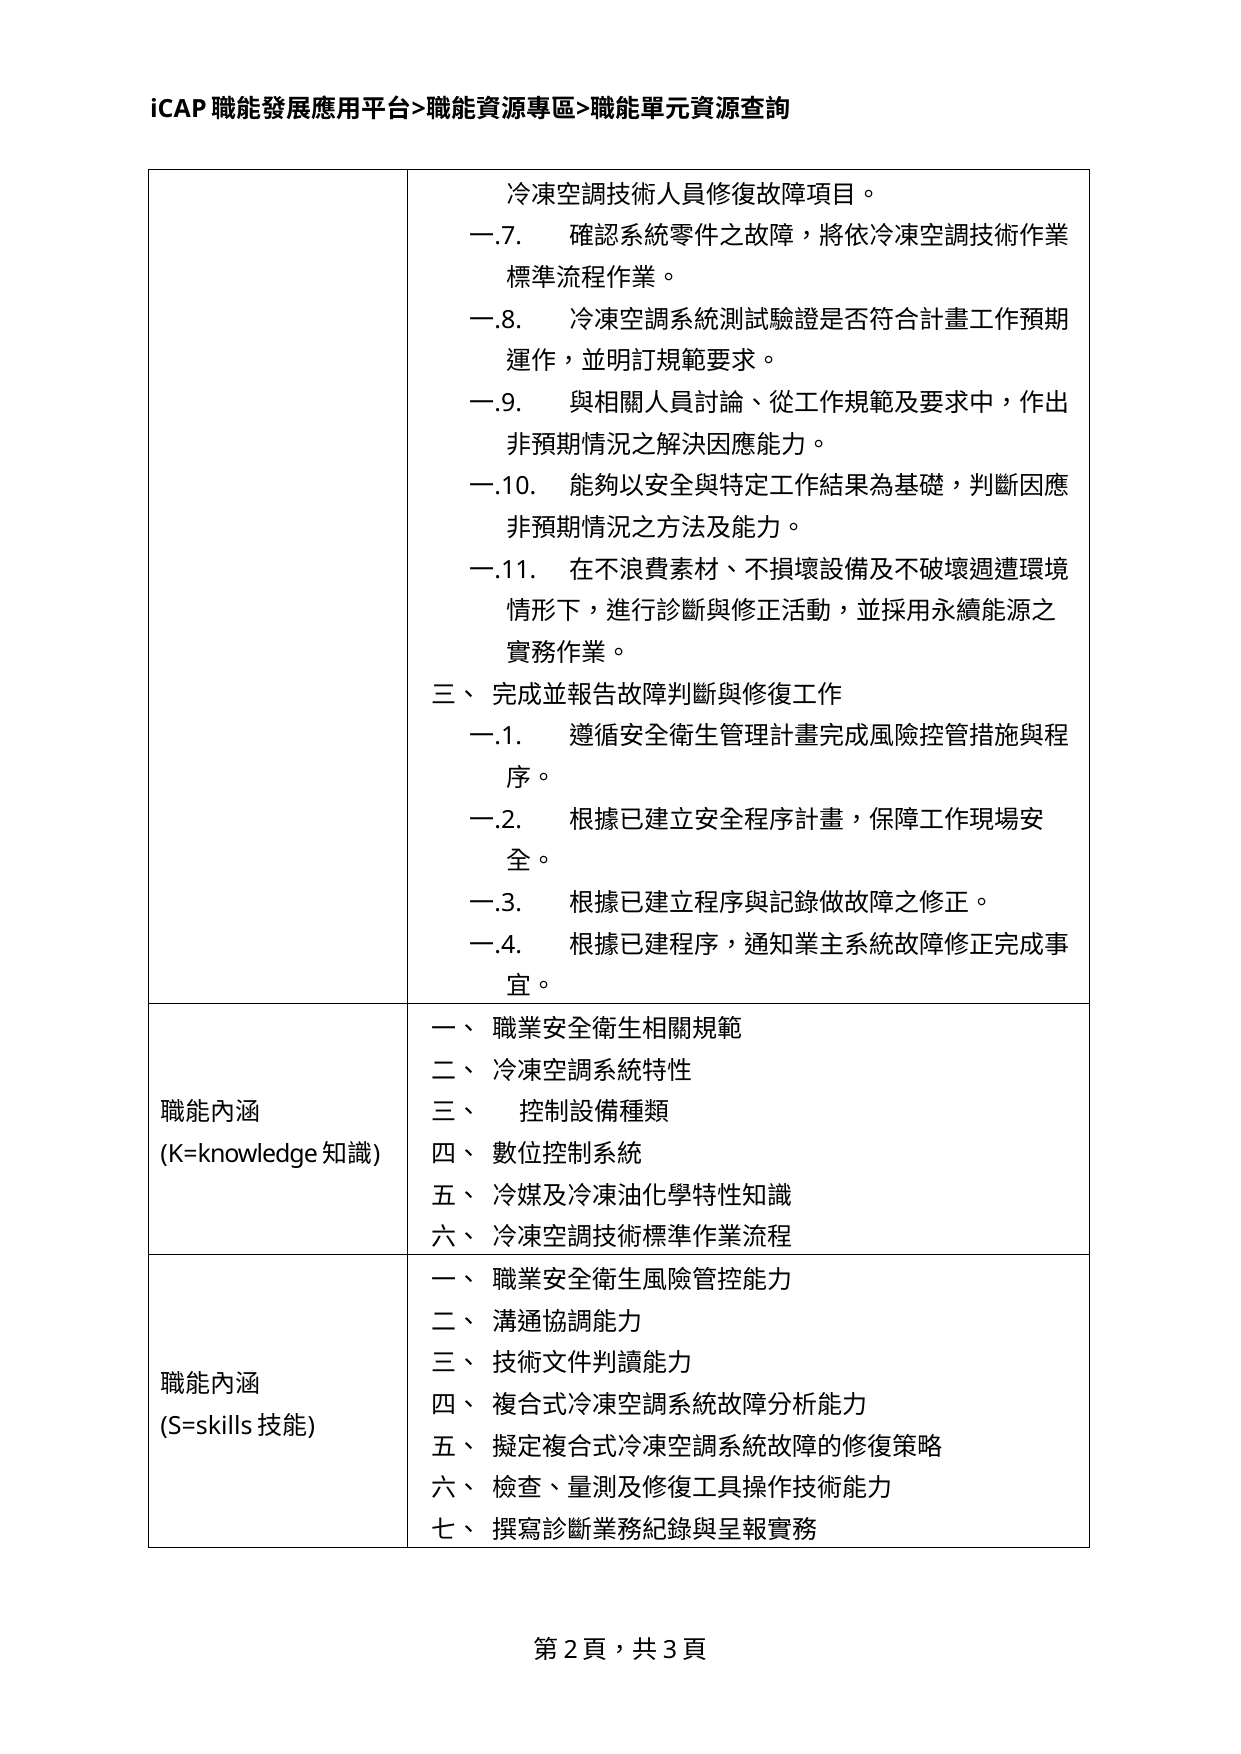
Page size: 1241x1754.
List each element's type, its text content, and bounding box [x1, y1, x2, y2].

table_cell 職業安全衛生相關規範 冷凍空調系統特性 控制設備種類 數位控制系統 冷媒及冷凍油化學特性知識 冷凍空調技術標準作業流程 [408, 1004, 1089, 1254]
table_cell 職能內涵 (K=knowledge知識) [149, 1004, 407, 1254]
table_cell [149, 170, 407, 1003]
table_cell 職業安全衛生風險管控能力 溝通協調能力 技術文件判讀能力 複合式冷凍空調系統故障分析能力 擬定複合式冷凍空調系統故障的修復策略 檢查、量測及修復工具操作技術能力 撰寫診斷業務紀錄與呈報實務 [408, 1255, 1089, 1547]
table_cell 職能內涵 (S=skills技能) [149, 1255, 407, 1547]
table_cell 準備診斷並修復排除故障 遵守職業安全衛生相關規範、並瞭解特定工作區域之職業安全與衛生之作業程序。 準備工作時，需符合職業安全衛生相關規範，建立安全衛生管理計畫風險控管及緊急措施。 將之前未記錄安全疑慮及潛在風險進行確認動作，並諮詢負責該業務之專任技術士人員商議設計執行風險控管措施事宜。 從狀態報告、保養與維修紀錄資料中以及與專業技術人員討論，確認故障範圍。 洽詢原廠或專業技術人員，與其他工作現場參與者協調確保工作有效進行。 根據已建立標準程序，取得診斷設備故障所需之工具與測試裝置，並就安全正確操作及詳加檢查。 診斷並修復排除故障 擬定安全衛生管理計畫並遵循執行工作所需之程序，落實風險控管與措施。 根據安全衛生管理規定嚴格要求該業務之專任技術士人員，決定是否現場測試或測量；必要時於所建安全程序範圍內進行。 嚴格依據安全衛生管理計畫內容要求程序控管，視必要情況隔離系統，檢查電路、機器元件及機具等。 參考系統作業要求，透過系統作業參數之測量預估，運用邏輯診斷方法，診斷控管系統的故障。 將疑似故障情況作為系統問題根源，進行測試。 確認故障原因屬控制系統以外之範圍時，僱用冷凍空調技術人員修復故障項目。 確認系統零件之故障，將依冷凍空調技術作業標準流程作業。 冷凍空調系統測試驗證是否符合計畫工作預期運作，並明訂規範要求。 與相關人員討論、從工作規範及要求中，作出非預期情況之解決因應能力。 能夠以安全與特定工作結果為基礎，判斷因應非預期情況之方法及能力。 在不浪費素材、不損壞設備及不破壞週遭環境情形下，進行診斷與修正活動，並採用永續能源之實務作業。 完成並報告故障判斷與修復工作 遵循安全衛生管理計畫完成風險控管措施與程序。 根據已建立安全程序計畫，保障工作現場安全。 根據已建立程序與記錄做故障之修正。 根據已建程序，通知業主系統故障修正完成事宜。 [408, 170, 1089, 1003]
